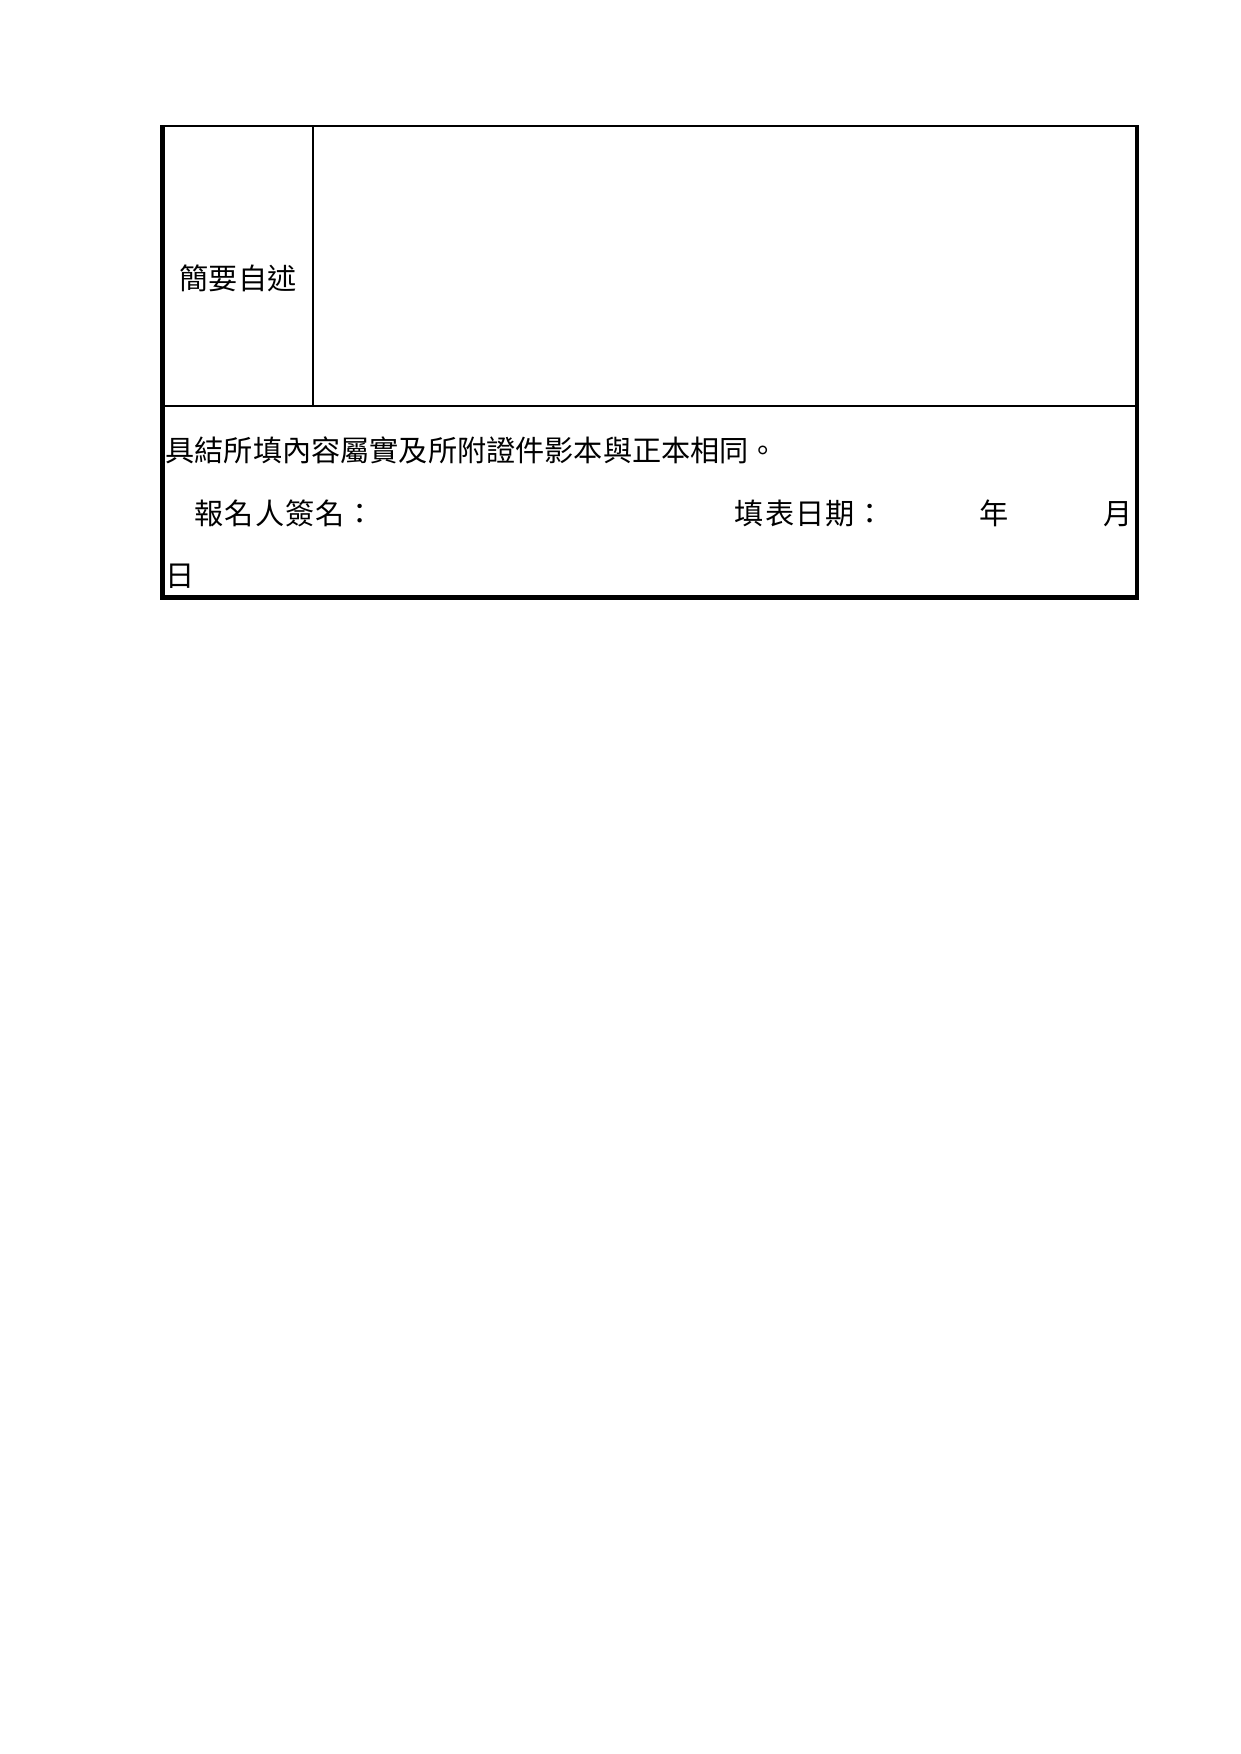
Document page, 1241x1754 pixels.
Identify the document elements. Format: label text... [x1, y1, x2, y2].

table_cell 具結所填內容屬實及所附證件影本與正本相同。 報名人簽名： 填表日期： 年 月 日 [165, 407, 1135, 595]
table_cell 簡要自述 [165, 127, 312, 405]
table_cell [314, 127, 1135, 405]
